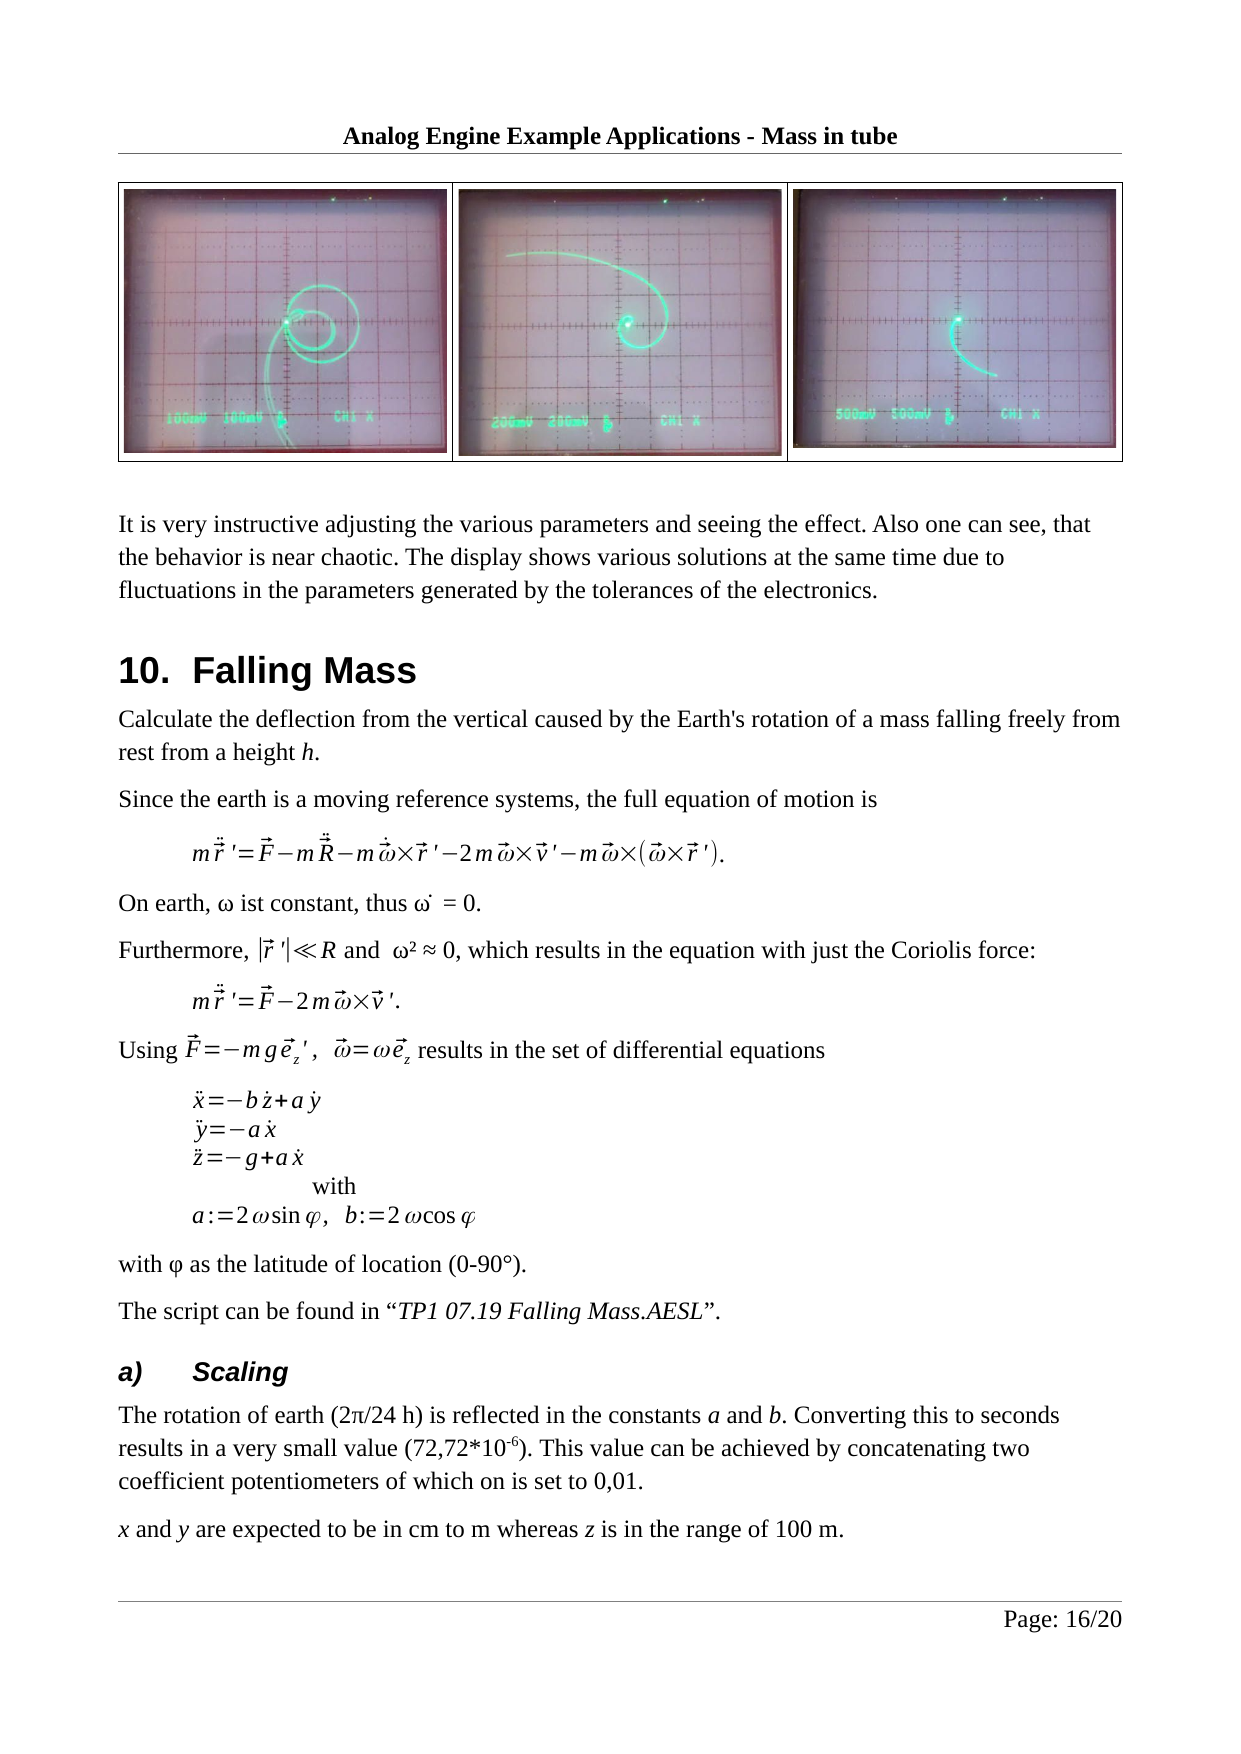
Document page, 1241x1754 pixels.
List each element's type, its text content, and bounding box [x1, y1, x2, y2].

text It is very instructive adjusting the various parameters and seeing the effect. Also one can see, that the behavior is near chaotic. The display shows various solutions at the same time due to fluctuations in the parameters generated by the tolerances of the electronics. [118, 509, 1122, 604]
text The rotation of earth (2π/24 h) is reflected in the constants a and b. Converting this to seconds results in a very small value (72,72*10-6). This value can be achieved by concatenating two coefficient potentiometers of which on is set to 0,01. [118, 1400, 1122, 1495]
subtitle Scaling [118, 1356, 1122, 1388]
table_cell [119, 183, 452, 461]
picture [123, 189, 447, 453]
subtitle Falling Mass [118, 648, 1122, 691]
picture [793, 189, 1117, 448]
text Calculate the deflection from the vertical caused by the Earth's rotation of a mass falling freely from rest from a height h. [118, 704, 1122, 766]
picture [458, 189, 782, 456]
text x and y are expected to be in cm to m whereas z is in the range of 100 m. [118, 1514, 1122, 1543]
text Since the earth is a moving reference systems, the full equation of motion is [118, 784, 1122, 813]
text Furthermore, and ω² ≈ 0, which results in the equation with just the Coriolis force: [118, 936, 1122, 964]
table_cell [453, 183, 787, 461]
text Using results in the set of differential equations [118, 1033, 1122, 1067]
table_cell [788, 183, 1122, 461]
text The script can be found in “TP1 07.19 Falling Mass.AESL”. [118, 1296, 1122, 1325]
text . [118, 832, 1122, 869]
text . [118, 983, 1122, 1014]
text with φ as the latitude of location (0-90°). [118, 1249, 1122, 1277]
text On earth, ω ist constant, thus ω̇ = 0. [118, 888, 1122, 917]
